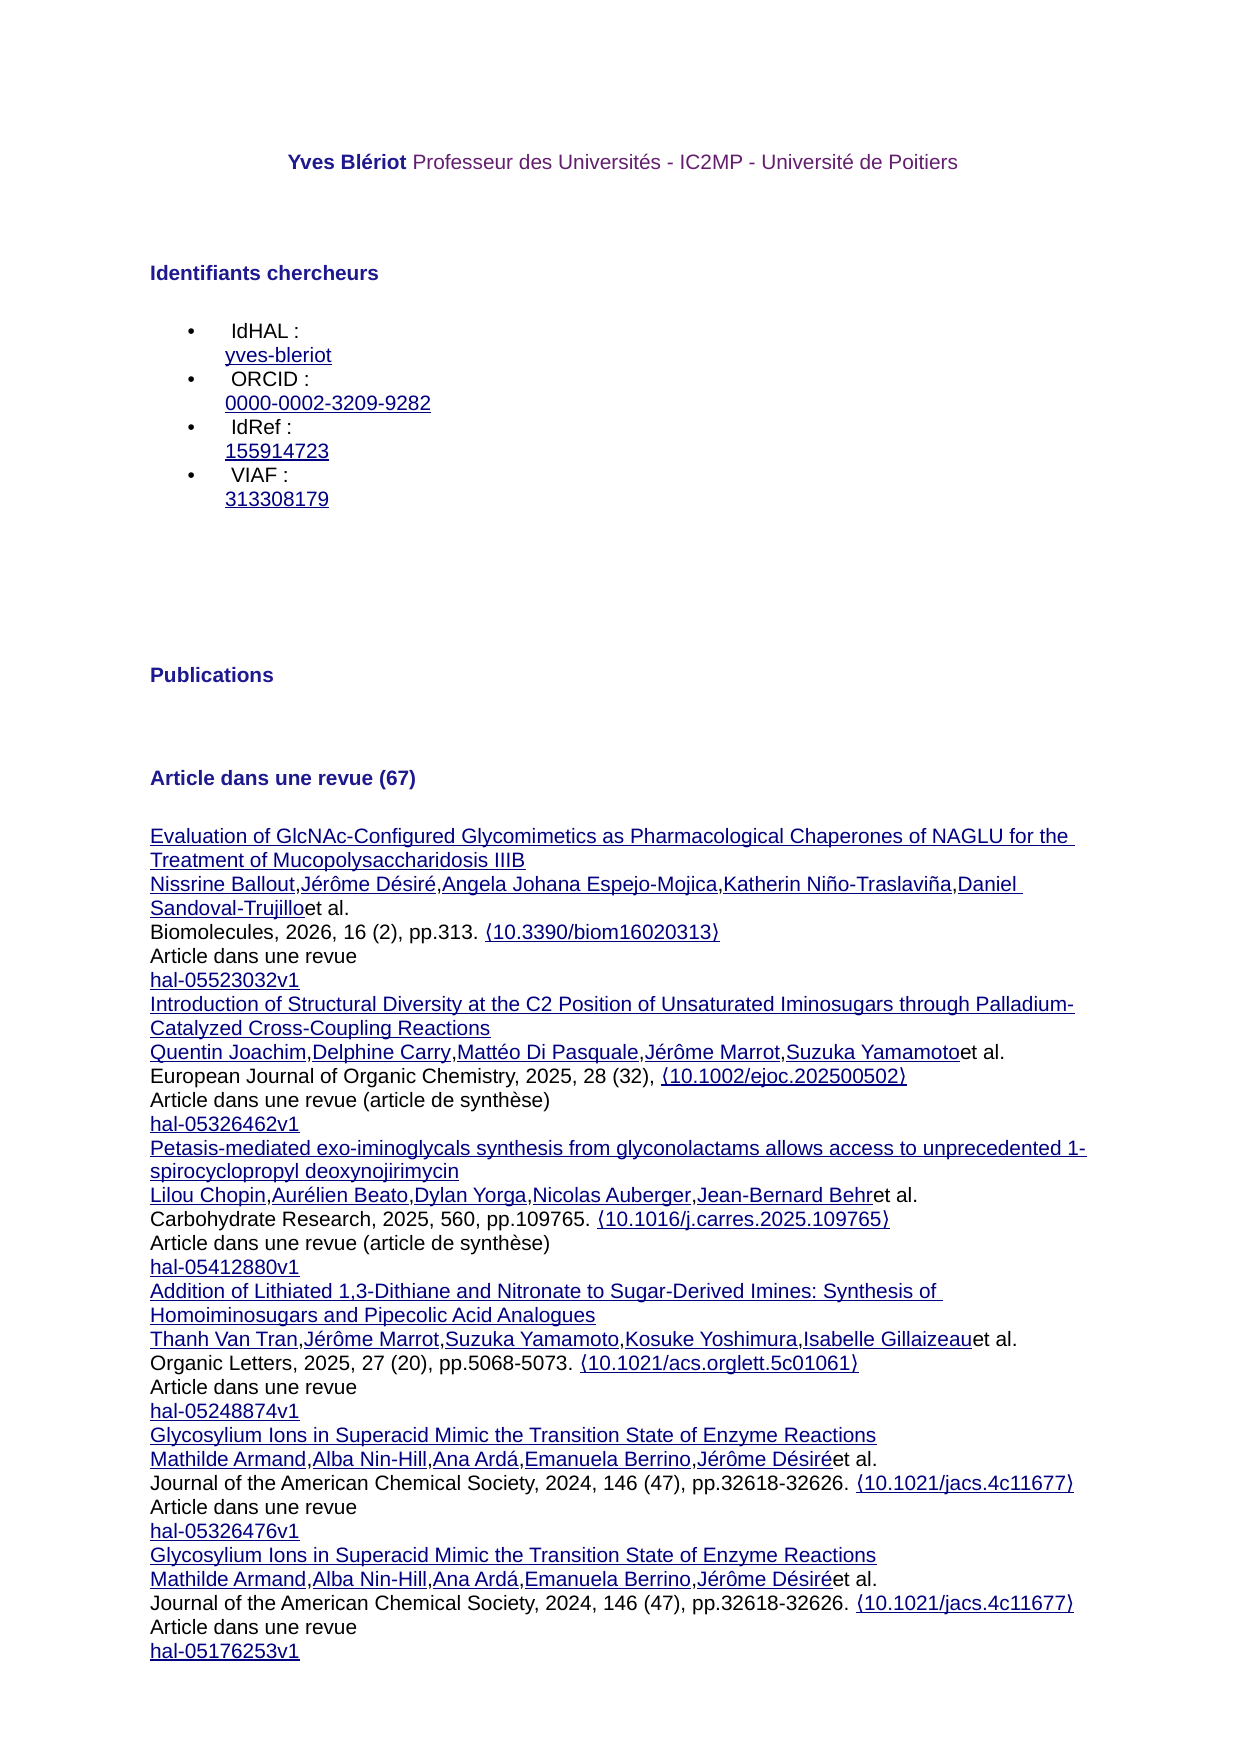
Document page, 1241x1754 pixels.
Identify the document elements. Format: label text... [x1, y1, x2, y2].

table_cell Glycosylium Ions in Superacid Mimic the Transition State of Enzyme Reactions Mathilde Armand,Alba Nin-Hill,Ana Ardá,Emanuela Berrino,Jérôme Désiréet al. Journal of the American Chemical Society, 2024, 146 (47), pp.32618-32626. ⟨10.1021/jacs.4c11677⟩ Article dans une revue hal-05326476v1 [150, 1423, 1090, 1543]
list IdHAL : [187, 319, 1090, 343]
table_header Evaluation of GlcNAc-Configured Glycomimetics as Pharmacological Chaperones of NAGLU for the Treatment of Mucopolysaccharidosis IIIB Nissrine Ballout,Jérôme Désiré,Angela Johana Espejo-Mojica,Katherin Niño-Traslaviña,Daniel Sandoval-Trujilloet al. Biomolecules, 2026, 16 (2), pp.313. ⟨10.3390/biom16020313⟩ Article dans une revue hal-05523032v1 [150, 824, 1090, 992]
list 155914723 [187, 438, 1090, 462]
list 313308179 [187, 486, 1090, 510]
list yves-bleriot [187, 343, 1090, 367]
table_cell Introduction of Structural Diversity at the C2 Position of Unsaturated Iminosugars through Palladium‐Catalyzed Cross‐Coupling Reactions Quentin Joachim,Delphine Carry,Mattéo Di Pasquale,Jérôme Marrot,Suzuka Yamamotoet al. European Journal of Organic Chemistry, 2025, 28 (32), ⟨10.1002/ejoc.202500502⟩ Article dans une revue (article de synthèse) hal-05326462v1 [150, 992, 1090, 1135]
table_cell Petasis-mediated exo-iminoglycals synthesis from glyconolactams allows access to unprecedented 1-spirocyclopropyl deoxynojirimycin Lilou Chopin,Aurélien Beato,Dylan Yorga,Nicolas Auberger,Jean-Bernard Behret al. Carbohydrate Research, 2025, 560, pp.109765. ⟨10.1016/j.carres.2025.109765⟩ Article dans une revue (article de synthèse) hal-05412880v1 [150, 1135, 1090, 1279]
subtitle Publications [150, 662, 1090, 686]
table_cell Addition of Lithiated 1,3-Dithiane and Nitronate to Sugar-Derived Imines: Synthesis of Homoiminosugars and Pipecolic Acid Analogues Thanh Van Tran,Jérôme Marrot,Suzuka Yamamoto,Kosuke Yoshimura,Isabelle Gillaizeauet al. Organic Letters, 2025, 27 (20), pp.5068-5073. ⟨10.1021/acs.orglett.5c01061⟩ Article dans une revue hal-05248874v1 [150, 1279, 1090, 1423]
subtitle Article dans une revue (67) [150, 766, 1090, 789]
list IdRef : [187, 414, 1090, 438]
subtitle Yves Blériot Professeur des Universités - IC2MP - Université de Poitiers [150, 150, 1090, 174]
list ORCID : [187, 367, 1090, 391]
list 0000-0002-3209-9282 [187, 391, 1090, 414]
subtitle Identifiants chercheurs [150, 260, 1090, 284]
table_cell Glycosylium Ions in Superacid Mimic the Transition State of Enzyme Reactions Mathilde Armand,Alba Nin-Hill,Ana Ardá,Emanuela Berrino,Jérôme Désiréet al. Journal of the American Chemical Society, 2024, 146 (47), pp.32618-32626. ⟨10.1021/jacs.4c11677⟩ Article dans une revue hal-05176253v1 [150, 1543, 1090, 1662]
list VIAF : [187, 462, 1090, 486]
